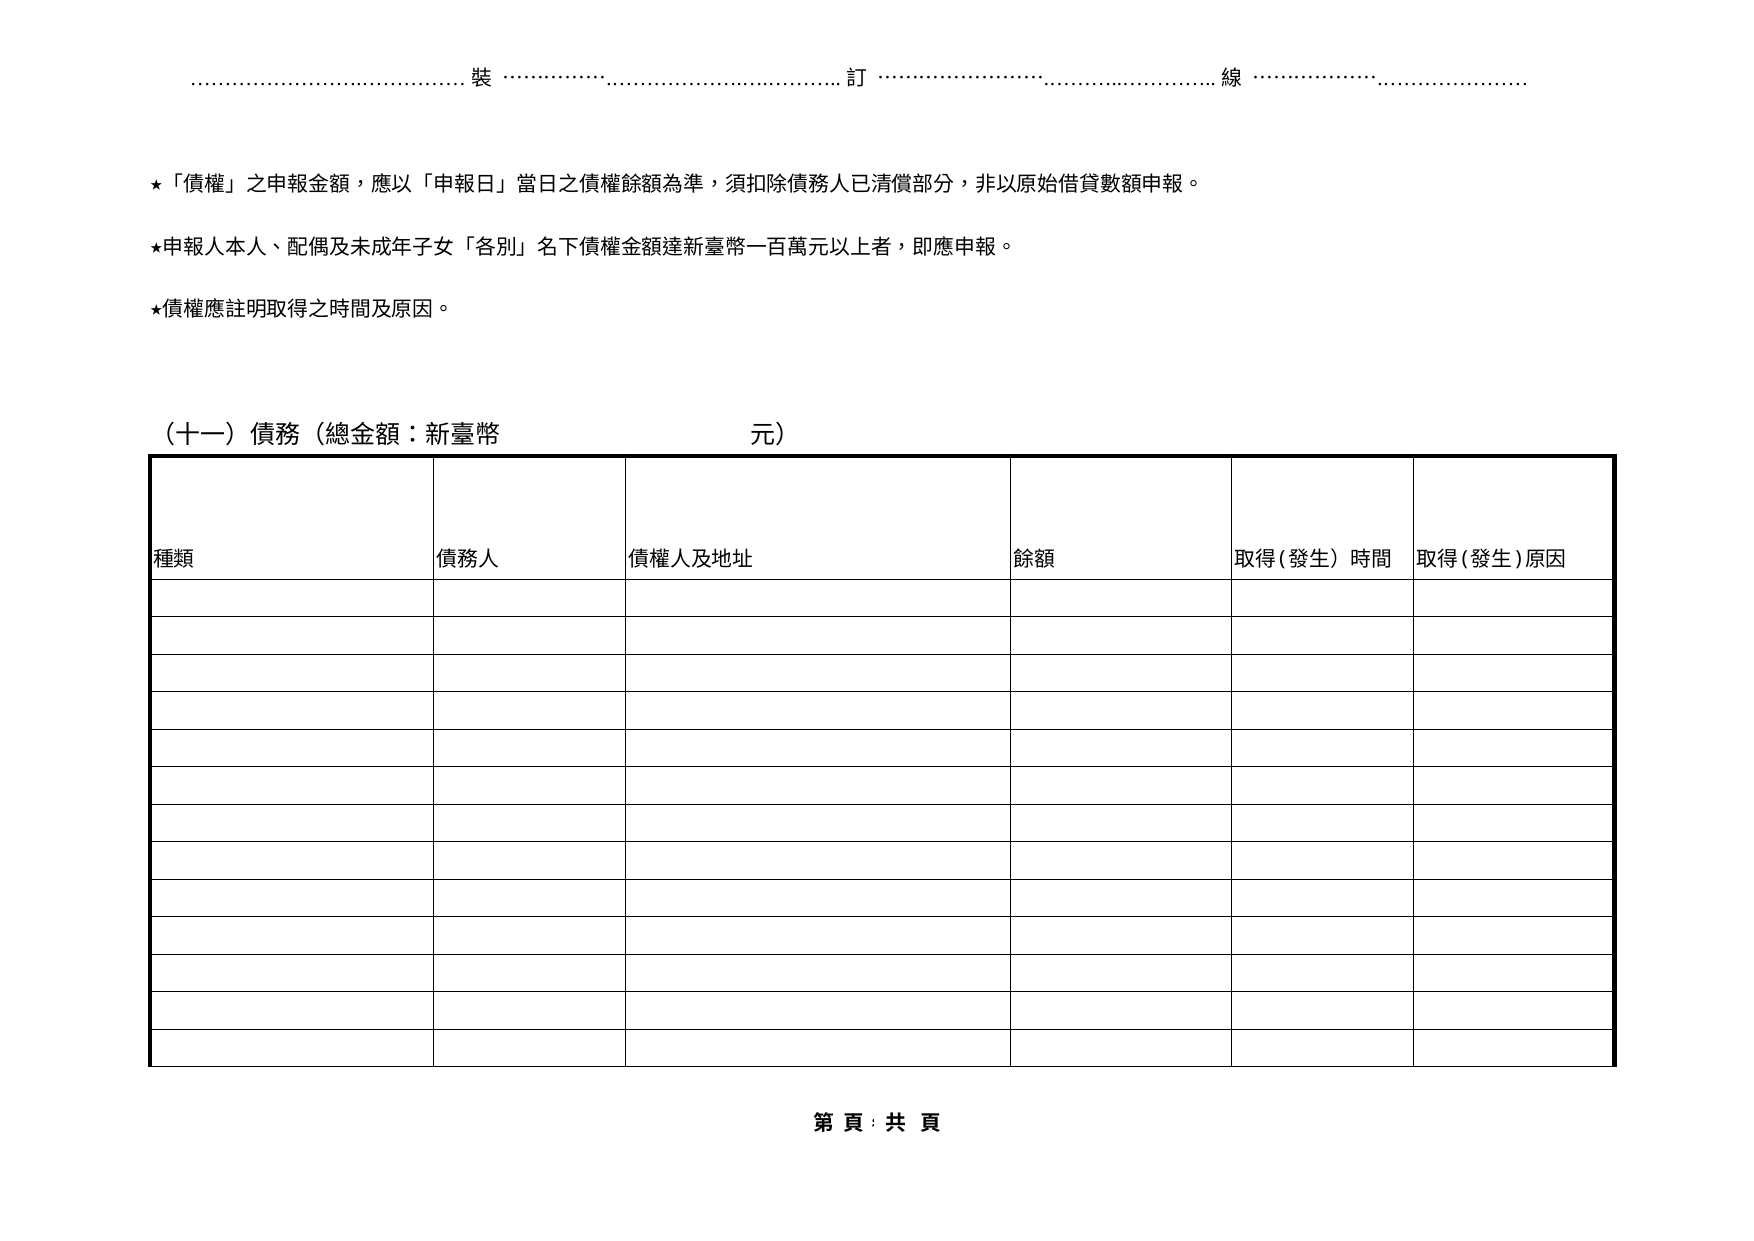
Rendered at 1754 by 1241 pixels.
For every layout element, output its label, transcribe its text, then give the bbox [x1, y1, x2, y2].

table_cell [1414, 767, 1612, 803]
table_cell [626, 992, 1010, 1028]
table_cell [1232, 880, 1413, 916]
table_cell [1414, 955, 1612, 991]
table_cell [1414, 730, 1612, 766]
table_cell [1011, 617, 1231, 653]
table_cell [434, 1030, 625, 1066]
table_cell [152, 692, 433, 728]
table_cell [626, 805, 1010, 841]
table_cell [1011, 842, 1231, 878]
table_cell [1011, 655, 1231, 691]
text ★「債權」之申報金額，應以「申報日」當日之債權餘額為準，須扣除債務人已清償部分，非以原始借貸數額申報。 [150, 141, 1604, 203]
table_cell [1414, 917, 1612, 953]
table_cell [1414, 992, 1612, 1028]
table_cell [152, 917, 433, 953]
table_cell [434, 692, 625, 728]
table_cell [1232, 955, 1413, 991]
table_cell [152, 880, 433, 916]
table_cell [152, 842, 433, 878]
table_cell [1232, 655, 1413, 691]
table_cell [626, 692, 1010, 728]
table_cell [1414, 880, 1612, 916]
table_cell [1232, 842, 1413, 878]
text ★申報人本人、配偶及未成年子女「各別」名下債權金額達新臺幣一百萬元以上者，即應申報。 [150, 203, 1604, 266]
table_cell [626, 917, 1010, 953]
table_cell [1414, 1030, 1612, 1066]
table_cell [626, 580, 1010, 616]
table_cell [1414, 580, 1612, 616]
table_cell [434, 805, 625, 841]
table_cell [434, 955, 625, 991]
table_header 種類 [152, 458, 433, 578]
table_cell [1011, 767, 1231, 803]
table_cell [1011, 955, 1231, 991]
table_cell [1414, 617, 1612, 653]
table_header 餘額 [1011, 458, 1231, 578]
table_cell [434, 767, 625, 803]
table_cell [152, 1030, 433, 1066]
table_cell [434, 880, 625, 916]
table_cell [1011, 1030, 1231, 1066]
text ★債權應註明取得之時間及原因。 [150, 266, 1604, 328]
table_cell [626, 955, 1010, 991]
table_cell [1414, 842, 1612, 878]
table_cell [626, 880, 1010, 916]
table_cell [152, 580, 433, 616]
table_cell [626, 767, 1010, 803]
table_cell [152, 955, 433, 991]
table_cell [1232, 1030, 1413, 1066]
table_header 債務人 [434, 458, 625, 578]
table_cell [152, 767, 433, 803]
table_header 取得(發生)原因 [1414, 458, 1612, 578]
table_cell [1414, 655, 1612, 691]
table_cell [1232, 730, 1413, 766]
text （十一）債務（總金額：新臺幣 元） [150, 391, 1604, 453]
table_cell [434, 655, 625, 691]
table_cell [434, 617, 625, 653]
table_cell [1011, 917, 1231, 953]
table_cell [152, 730, 433, 766]
table_cell [1011, 692, 1231, 728]
table_cell [1011, 805, 1231, 841]
table_cell [1232, 805, 1413, 841]
table_cell [434, 730, 625, 766]
table_cell [1232, 992, 1413, 1028]
table_cell [434, 992, 625, 1028]
table_cell [152, 617, 433, 653]
table_cell [434, 842, 625, 878]
table_cell [1011, 730, 1231, 766]
table_cell [434, 917, 625, 953]
table_cell [152, 805, 433, 841]
table_header 債權人及地址 [626, 458, 1010, 578]
table_cell [1011, 992, 1231, 1028]
table_cell [152, 655, 433, 691]
table_cell [1232, 692, 1413, 728]
table_cell [626, 730, 1010, 766]
table_header 取得(發生）時間 [1232, 458, 1413, 578]
table_cell [1232, 917, 1413, 953]
table_cell [1414, 805, 1612, 841]
table_cell [626, 617, 1010, 653]
table_cell [1232, 767, 1413, 803]
table_cell [1232, 580, 1413, 616]
table_cell [626, 655, 1010, 691]
table_cell [152, 992, 433, 1028]
table_cell [1011, 880, 1231, 916]
table_cell [626, 842, 1010, 878]
table_cell [626, 1030, 1010, 1066]
table_cell [1011, 580, 1231, 616]
table_cell [434, 580, 625, 616]
table_cell [1232, 617, 1413, 653]
table_cell [1414, 692, 1612, 728]
